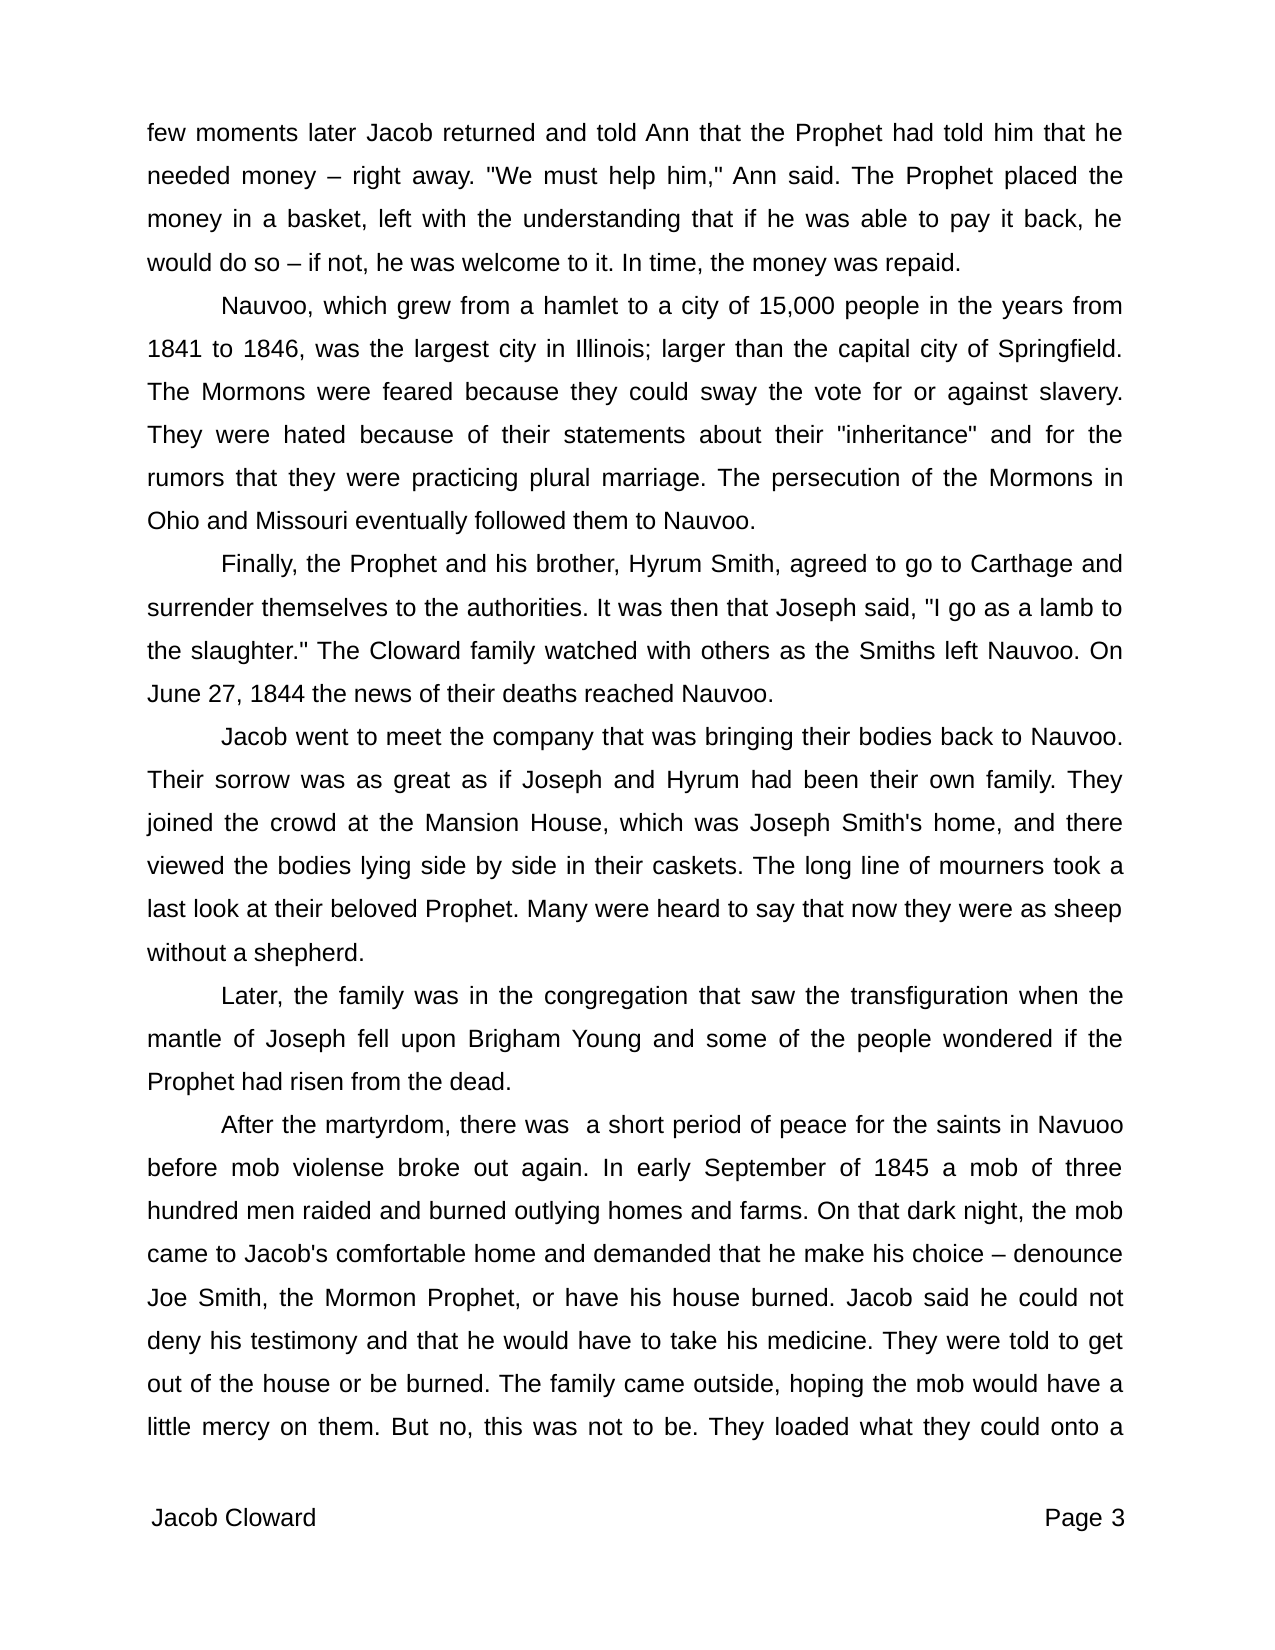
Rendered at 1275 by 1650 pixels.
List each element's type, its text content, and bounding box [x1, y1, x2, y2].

text Jacob went to meet the company that was bringing their bodies back to Nauvoo. Their sorrow was as great as if Joseph and Hyrum had been their own family. They joined the crowd at the Mansion House, which was Joseph Smith's home, and there viewed the bodies lying side by side in their caskets. The long line of mourners took a last look at their beloved Prophet. Many were heard to say that now they were as sheep without a shepherd. [147, 722, 1125, 966]
text Finally, the Prophet and his brother, Hyrum Smith, agreed to go to Carthage and surrender themselves to the authorities. It was then that Joseph said, "I go as a lamb to the slaughter." The Cloward family watched with others as the Smiths left Nauvoo. On June 27, 1844 the news of their deaths reached Nauvoo. [147, 549, 1125, 707]
text Later, the family was in the congregation that saw the transfiguration when the mantle of Joseph fell upon Brigham Young and some of the people wondered if the Prophet had risen from the dead. [147, 981, 1125, 1096]
text few moments later Jacob returned and told Ann that the Prophet had told him that he needed money – right away. "We must help him," Ann said. The Prophet placed the money in a basket, left with the understanding that if he was able to pay it back, he would do so – if not, he was welcome to it. In time, the money was repaid. [147, 118, 1125, 276]
text After the martyrdom, there was a short period of peace for the saints in Navuoo before mob violense broke out again. In early September of 1845 a mob of three hundred men raided and burned outlying homes and farms. On that dark night, the mob came to Jacob's comfortable home and demanded that he make his choice – denounce Joe Smith, the Mormon Prophet, or have his house burned. Jacob said he could not deny his testimony and that he would have to take his medicine. They were told to get out of the house or be burned. The family came outside, hoping the mob would have a little mercy on them. But no, this was not to be. They loaded what they could onto a [147, 1110, 1125, 1441]
text Nauvoo, which grew from a hamlet to a city of 15,000 people in the years from 1841 to 1846, was the largest city in Illinois; larger than the capital city of Springfield. The Mormons were feared because they could sway the vote for or against slavery. They were hated because of their statements about their "inheritance" and for the rumors that they were practicing plural marriage. The persecution of the Mormons in Ohio and Missouri eventually followed them to Nauvoo. [147, 291, 1125, 535]
